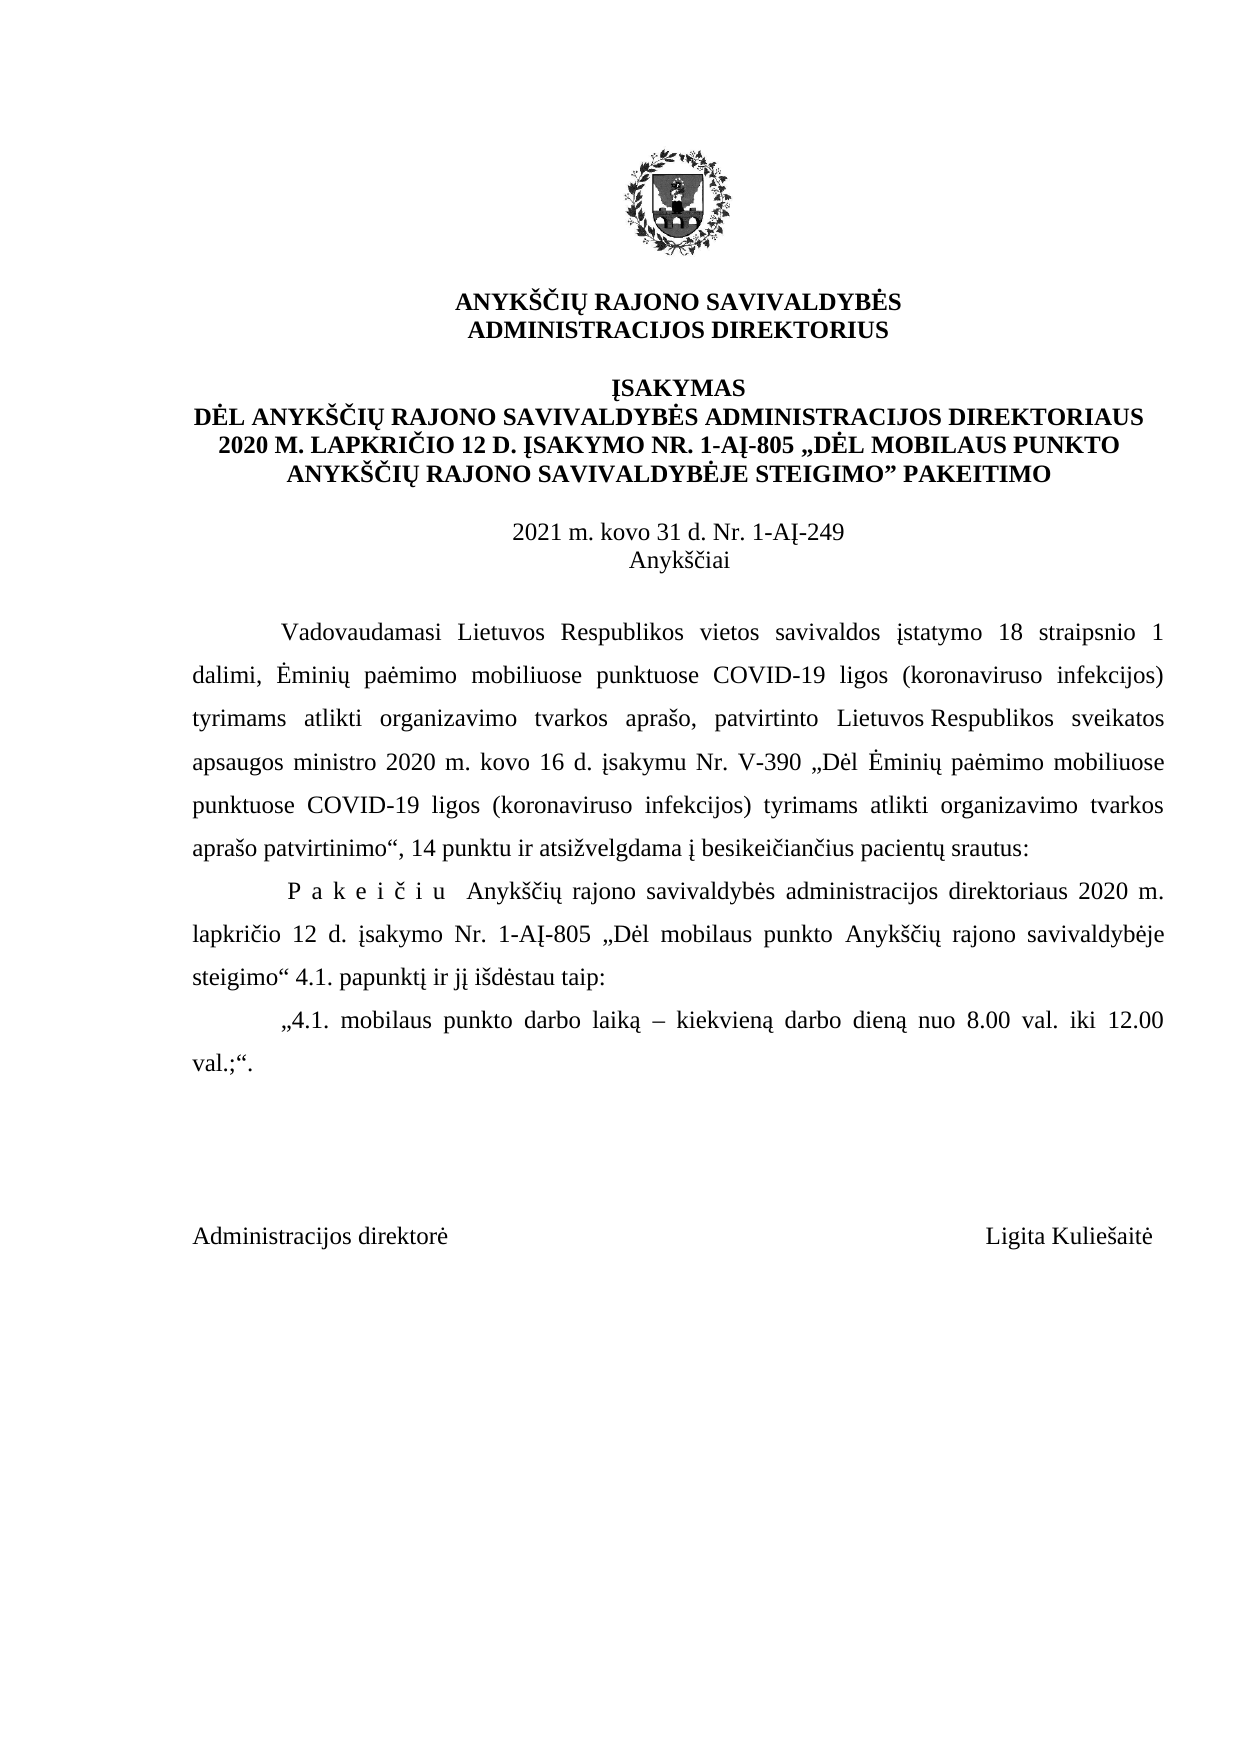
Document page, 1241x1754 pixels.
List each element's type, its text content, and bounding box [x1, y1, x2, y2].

text „4.1. mobilaus punkto darbo laiką – kiekvieną darbo dieną nuo 8.00 val. iki 12.00 val.;“. [192, 1005, 1164, 1077]
text ADMINISTRACIJOS DIREKTORIUS [192, 315, 1164, 344]
text ĮSAKYMAS [192, 373, 1164, 402]
text 2021 m. kovo 31 d. Nr. 1-AĮ-249 [192, 517, 1164, 545]
text Anykščiai [192, 545, 1167, 574]
text Vadovaudamasi Lietuvos Respublikos vietos savivaldos įstatymo 18 straipsnio 1 dalimi, Ėminių paėmimo mobiliuose punktuose COVID-19 ligos (koronaviruso infekcijos) tyrimams atlikti organizavimo tvarkos aprašo, patvirtinto Lietuvos Respublikos sveikatos apsaugos ministro 2020 m. kovo 16 d. įsakymu Nr. V-390 „Dėl Ėminių paėmimo mobiliuose punktuose COVID-19 ligos (koronaviruso infekcijos) tyrimams atlikti organizavimo tvarkos aprašo patvirtinimo“, 14 punktu ir atsižvelgdama į besikeičiančius pacientų srautus: [192, 617, 1164, 862]
text DĖL ANYKŠČIŲ RAJONO SAVIVALDYBĖS ADMINISTRACIJOS DIREKTORIAUS 2020 M. LAPKRIČIO 12 D. ĮSAKYMO NR. 1-AĮ-805 „DĖL MOBILAUS PUNKTO ANYKŠČIŲ RAJONO SAVIVALDYBĖJE STEIGIMO” PAKEITIMO [192, 402, 1146, 488]
text P a k e i č i u Anykščių rajono savivaldybės administracijos direktoriaus 2020 m. lapkričio 12 d. įsakymo Nr. 1-AĮ-805 „Dėl mobilaus punkto Anykščių rajono savivaldybėje steigimo“ 4.1. papunktį ir jį išdėstau taip: [192, 876, 1164, 991]
text Administracijos direktorė Ligita Kuliešaitė [192, 1221, 1164, 1250]
text ANYKŠČIŲ RAJONO SAVIVALDYBĖS [192, 287, 1164, 315]
